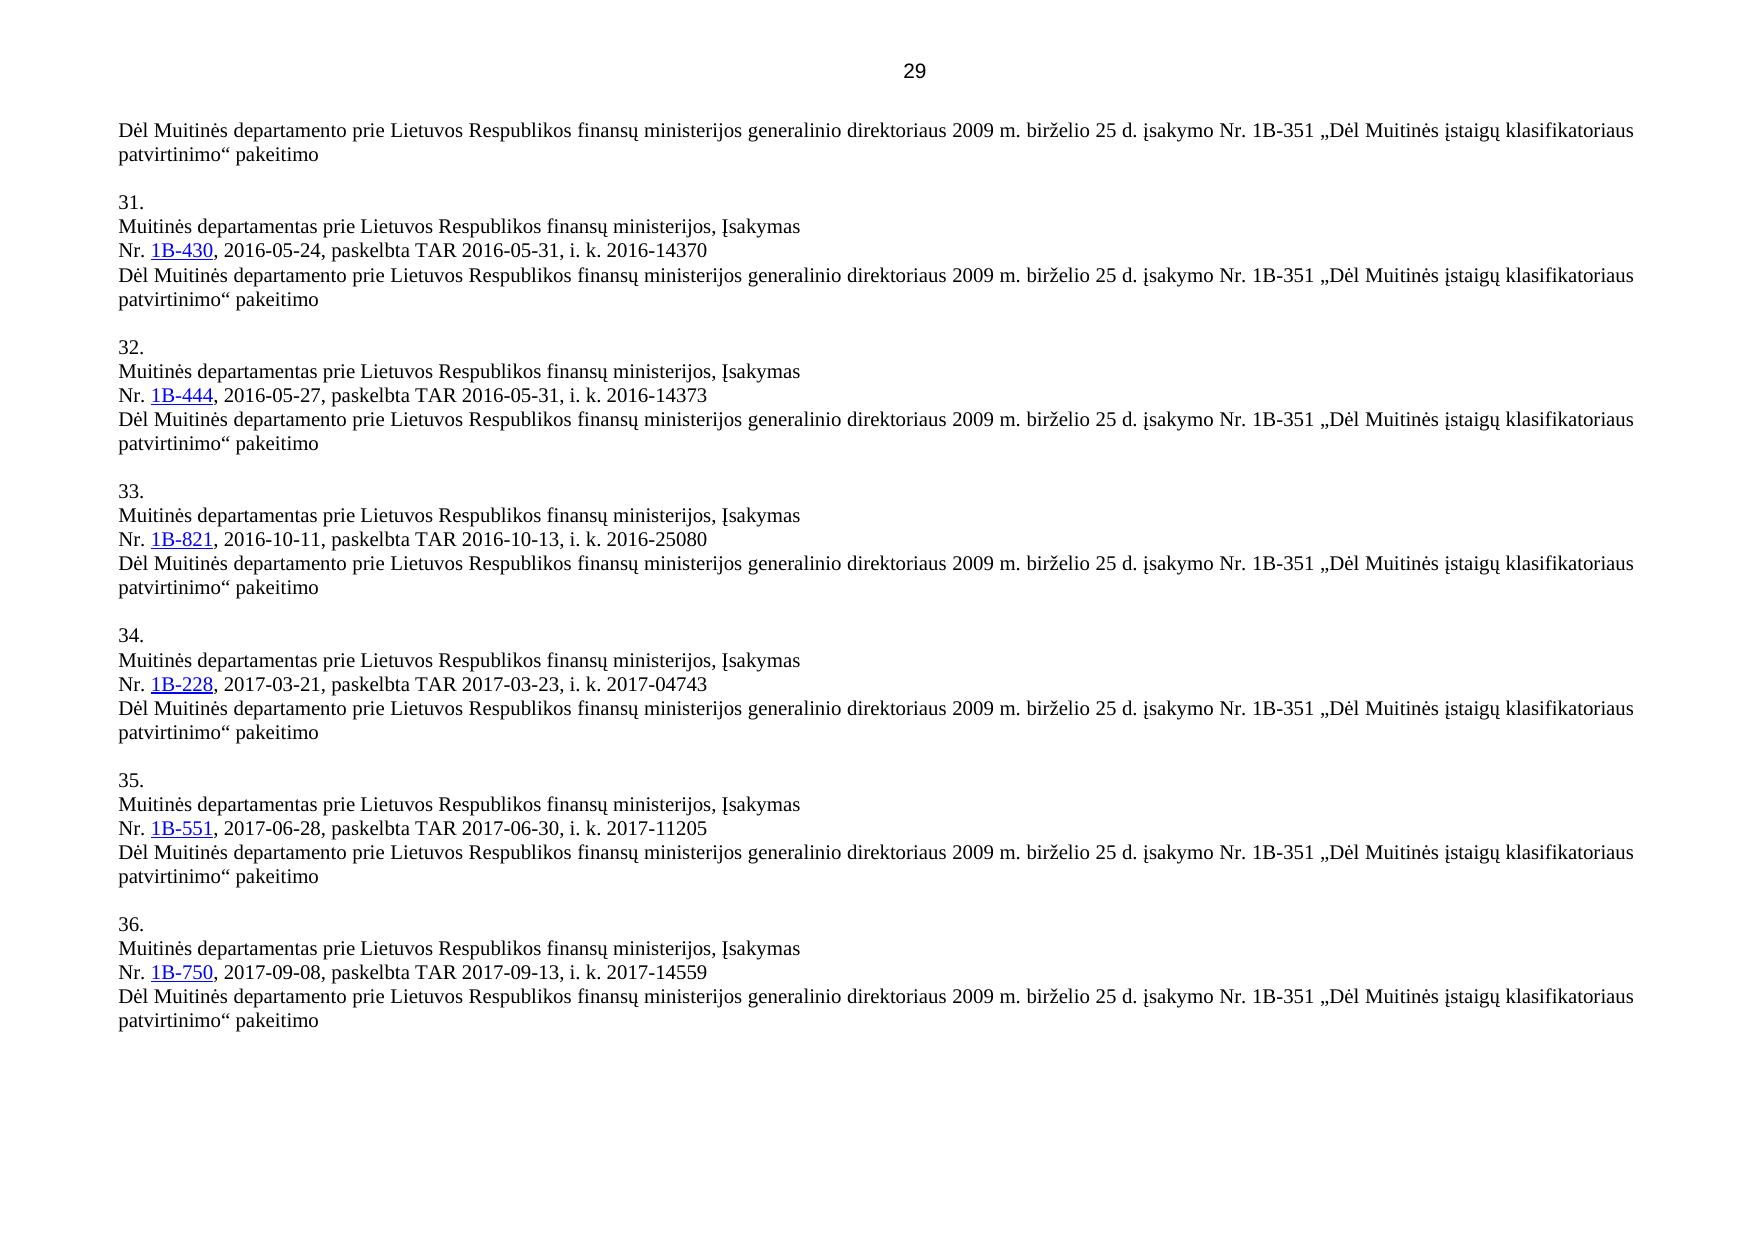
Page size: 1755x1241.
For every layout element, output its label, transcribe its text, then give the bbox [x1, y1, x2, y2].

text 35. [118, 768, 1636, 792]
text Muitinės departamentas prie Lietuvos Respublikos finansų ministerijos, Įsakymas [118, 647, 1636, 672]
text 32. [118, 335, 1636, 359]
text Dėl Muitinės departamento prie Lietuvos Respublikos finansų ministerijos generalinio direktoriaus 2009 m. birželio 25 d. įsakymo Nr. 1B-351 „Dėl Muitinės įstaigų klasifikatoriaus patvirtinimo“ pakeitimo [118, 118, 1636, 166]
text 31. [118, 190, 1636, 214]
text Nr. 1B-228, 2017-03-21, paskelbta TAR 2017-03-23, i. k. 2017-04743 [118, 672, 1636, 696]
text Dėl Muitinės departamento prie Lietuvos Respublikos finansų ministerijos generalinio direktoriaus 2009 m. birželio 25 d. įsakymo Nr. 1B-351 „Dėl Muitinės įstaigų klasifikatoriaus patvirtinimo“ pakeitimo [118, 840, 1636, 888]
text 34. [118, 623, 1636, 647]
text Nr. 1B-430, 2016-05-24, paskelbta TAR 2016-05-31, i. k. 2016-14370 [118, 238, 1636, 262]
text Muitinės departamentas prie Lietuvos Respublikos finansų ministerijos, Įsakymas [118, 936, 1636, 960]
text Muitinės departamentas prie Lietuvos Respublikos finansų ministerijos, Įsakymas [118, 792, 1636, 816]
text Muitinės departamentas prie Lietuvos Respublikos finansų ministerijos, Įsakymas [118, 359, 1636, 383]
text Nr. 1B-444, 2016-05-27, paskelbta TAR 2016-05-31, i. k. 2016-14373 [118, 383, 1636, 407]
text Muitinės departamentas prie Lietuvos Respublikos finansų ministerijos, Įsakymas [118, 214, 1636, 238]
text Dėl Muitinės departamento prie Lietuvos Respublikos finansų ministerijos generalinio direktoriaus 2009 m. birželio 25 d. įsakymo Nr. 1B-351 „Dėl Muitinės įstaigų klasifikatoriaus patvirtinimo“ pakeitimo [118, 551, 1636, 599]
text 36. [118, 912, 1636, 936]
text Dėl Muitinės departamento prie Lietuvos Respublikos finansų ministerijos generalinio direktoriaus 2009 m. birželio 25 d. įsakymo Nr. 1B-351 „Dėl Muitinės įstaigų klasifikatoriaus patvirtinimo“ pakeitimo [118, 407, 1636, 455]
text Dėl Muitinės departamento prie Lietuvos Respublikos finansų ministerijos generalinio direktoriaus 2009 m. birželio 25 d. įsakymo Nr. 1B-351 „Dėl Muitinės įstaigų klasifikatoriaus patvirtinimo“ pakeitimo [118, 984, 1636, 1032]
text Nr. 1B-551, 2017-06-28, paskelbta TAR 2017-06-30, i. k. 2017-11205 [118, 816, 1636, 840]
text Dėl Muitinės departamento prie Lietuvos Respublikos finansų ministerijos generalinio direktoriaus 2009 m. birželio 25 d. įsakymo Nr. 1B-351 „Dėl Muitinės įstaigų klasifikatoriaus patvirtinimo“ pakeitimo [118, 696, 1636, 744]
text Muitinės departamentas prie Lietuvos Respublikos finansų ministerijos, Įsakymas [118, 503, 1636, 527]
text Nr. 1B-750, 2017-09-08, paskelbta TAR 2017-09-13, i. k. 2017-14559 [118, 960, 1636, 984]
text Nr. 1B-821, 2016-10-11, paskelbta TAR 2016-10-13, i. k. 2016-25080 [118, 527, 1636, 551]
text 33. [118, 479, 1636, 503]
text Dėl Muitinės departamento prie Lietuvos Respublikos finansų ministerijos generalinio direktoriaus 2009 m. birželio 25 d. įsakymo Nr. 1B-351 „Dėl Muitinės įstaigų klasifikatoriaus patvirtinimo“ pakeitimo [118, 262, 1636, 311]
